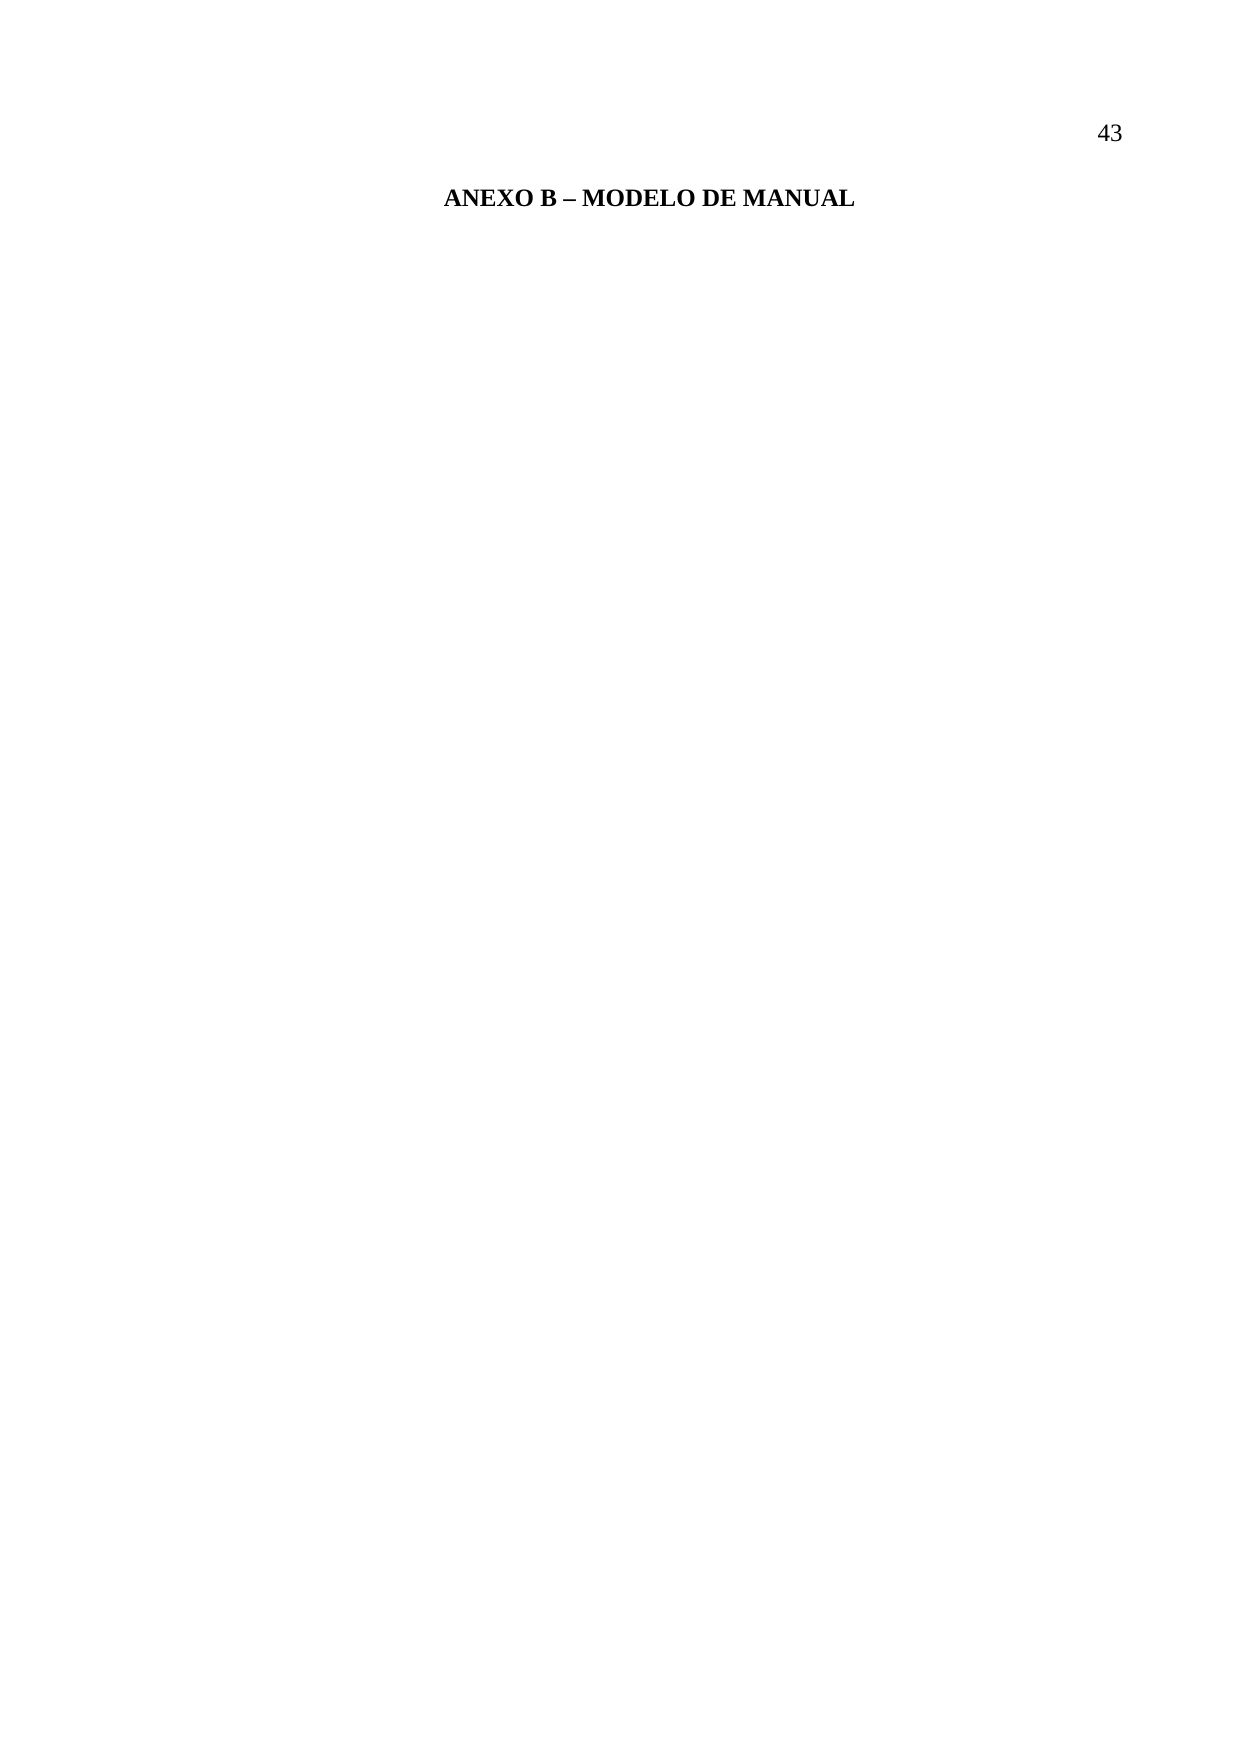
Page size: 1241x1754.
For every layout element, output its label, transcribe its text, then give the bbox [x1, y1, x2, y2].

text ANEXO B – MODELO DE MANUAL [177, 183, 1122, 212]
